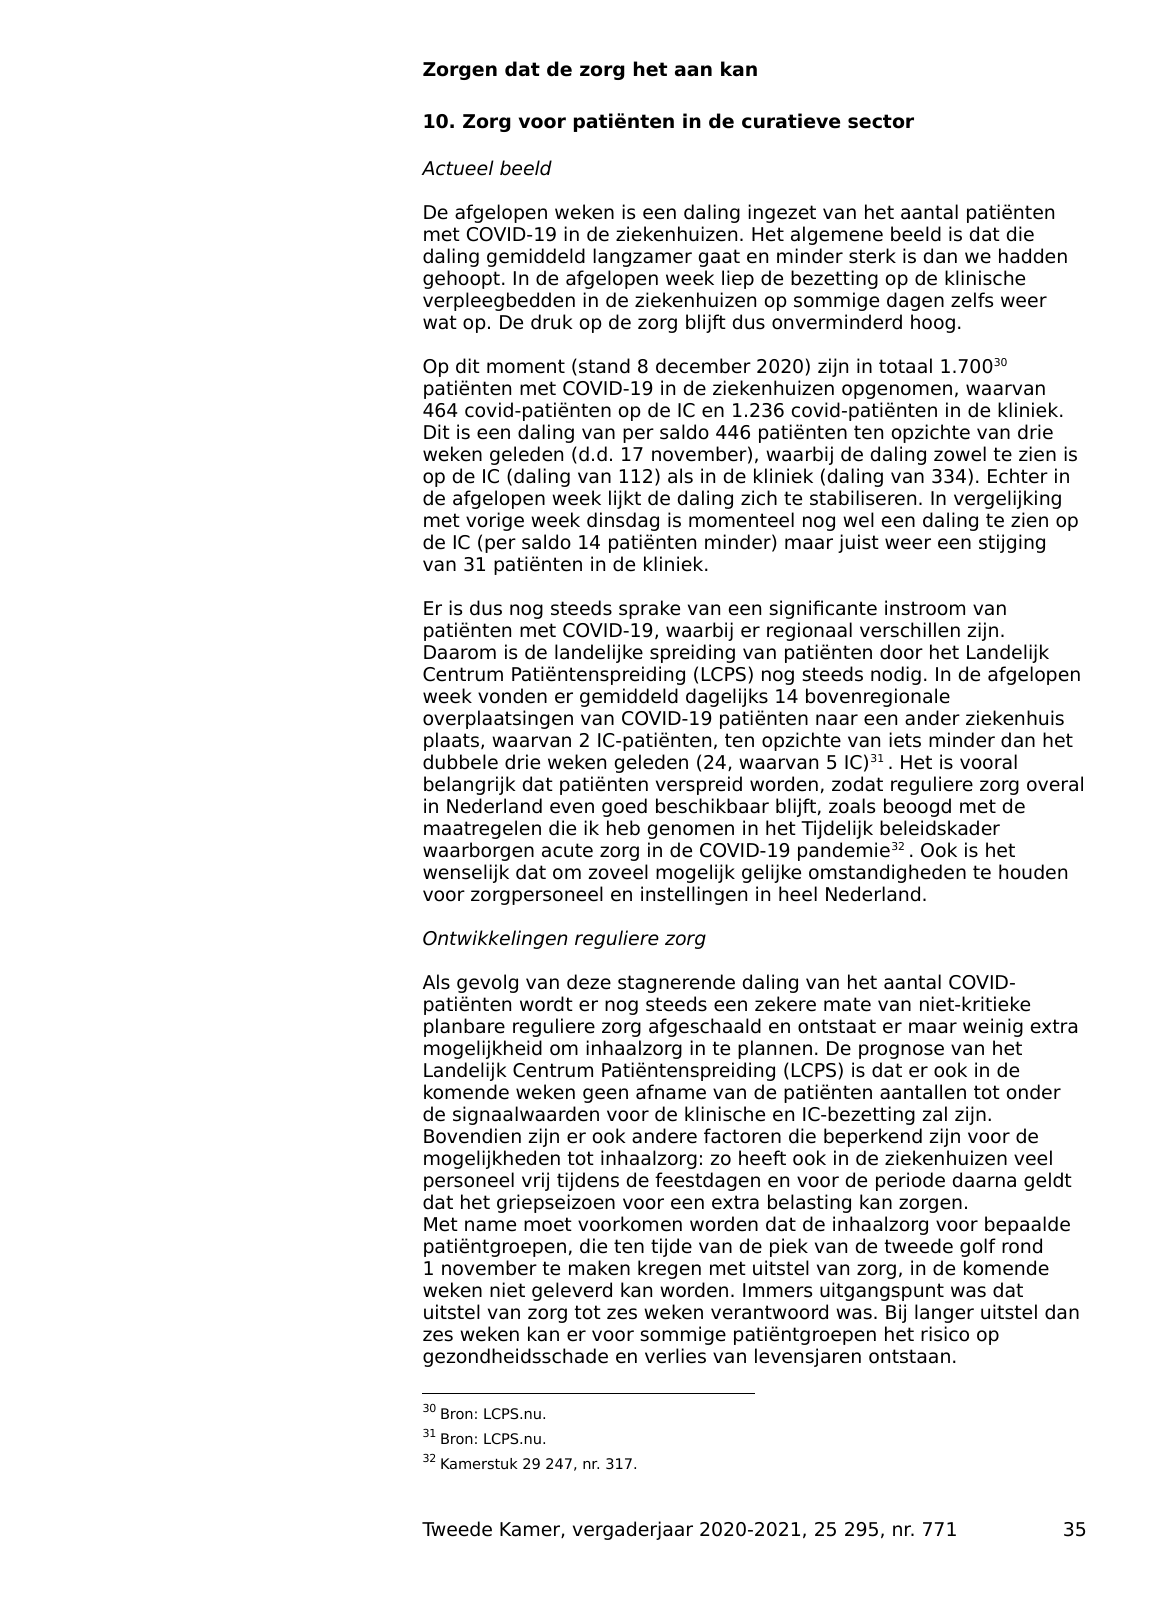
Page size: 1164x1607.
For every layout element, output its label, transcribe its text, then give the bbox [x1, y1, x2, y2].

subtitle 10. Zorg voor patiënten in de curatieve sector [422, 111, 1087, 133]
text Op dit moment (stand 8 december 2020) zijn in totaal 1.700 patiënten met COVID-19 in de ziekenhuizen opgenomen, waarvan 464 covid-patiënten op de IC en 1.236 covid-patiënten in de kliniek. Dit is een daling van per saldo 446 patiënten ten opzichte van drie weken geleden (d.d. 17 november), waarbij de daling zowel te zien is op de IC (daling van 112) als in de kliniek (daling van 334). Echter in de afgelopen week lijkt de daling zich te stabiliseren. In vergelijking met vorige week dinsdag is momenteel nog wel een daling te zien op de IC (per saldo 14 patiënten minder) maar juist weer een stijging van 31 patiënten in de kliniek. [422, 356, 1087, 576]
text Met name moet voorkomen worden dat de inhaalzorg voor bepaalde patiëntgroepen, die ten tijde van de piek van de tweede golf rond 1 november te maken kregen met uitstel van zorg, in de komende weken niet geleverd kan worden. Immers uitgangspunt was dat uitstel van zorg tot zes weken verantwoord was. Bij langer uitstel dan zes weken kan er voor sommige patiëntgroepen het risico op gezondheidsschade en verlies van levensjaren ontstaan. [422, 1214, 1087, 1368]
subtitle Actueel beeld [422, 158, 1087, 180]
text Bron: LCPS.nu. [422, 1402, 1087, 1424]
text Bron: LCPS.nu. [422, 1427, 1087, 1449]
text De afgelopen weken is een daling ingezet van het aantal patiënten met COVID-19 in de ziekenhuizen. Het algemene beeld is dat die daling gemiddeld langzamer gaat en minder sterk is dan we hadden gehoopt. In de afgelopen week liep de bezetting op de klinische verpleegbedden in de ziekenhuizen op sommige dagen zelfs weer wat op. De druk op de zorg blijft dus onverminderd hoog. [422, 202, 1087, 334]
subtitle Zorgen dat de zorg het aan kan [422, 59, 1087, 81]
text Als gevolg van deze stagnerende daling van het aantal COVID-patiënten wordt er nog steeds een zekere mate van niet-kritieke planbare reguliere zorg afgeschaald en ontstaat er maar weinig extra mogelijkheid om inhaalzorg in te plannen. De prognose van het Landelijk Centrum Patiëntenspreiding (LCPS) is dat er ook in de komende weken geen afname van de patiënten aantallen tot onder de signaalwaarden voor de klinische en IC-bezetting zal zijn. Bovendien zijn er ook andere factoren die beperkend zijn voor de mogelijkheden tot inhaalzorg: zo heeft ook in de ziekenhuizen veel personeel vrij tijdens de feestdagen en voor de periode daarna geldt dat het griepseizoen voor een extra belasting kan zorgen. [422, 972, 1087, 1214]
subtitle Ontwikkelingen reguliere zorg [422, 928, 1087, 950]
text Kamerstuk 29 247, nr. 317. [422, 1452, 1087, 1474]
text Er is dus nog steeds sprake van een significante instroom van patiënten met COVID-19, waarbij er regionaal verschillen zijn. Daarom is de landelijke spreiding van patiënten door het Landelijk Centrum Patiëntenspreiding (LCPS) nog steeds nodig. In de afgelopen week vonden er gemiddeld dagelijks 14 bovenregionale overplaatsingen van COVID-19 patiënten naar een ander ziekenhuis plaats, waarvan 2 IC-patiënten, ten opzichte van iets minder dan het dubbele drie weken geleden (24, waarvan 5 IC). Het is vooral belangrijk dat patiënten verspreid worden, zodat reguliere zorg overal in Nederland even goed beschikbaar blijft, zoals beoogd met de maatregelen die ik heb genomen in het Tijdelijk beleidskader waarborgen acute zorg in de COVID-19 pandemie. Ook is het wenselijk dat om zoveel mogelijk gelijke omstandigheden te houden voor zorgpersoneel en instellingen in heel Nederland. [422, 598, 1087, 906]
